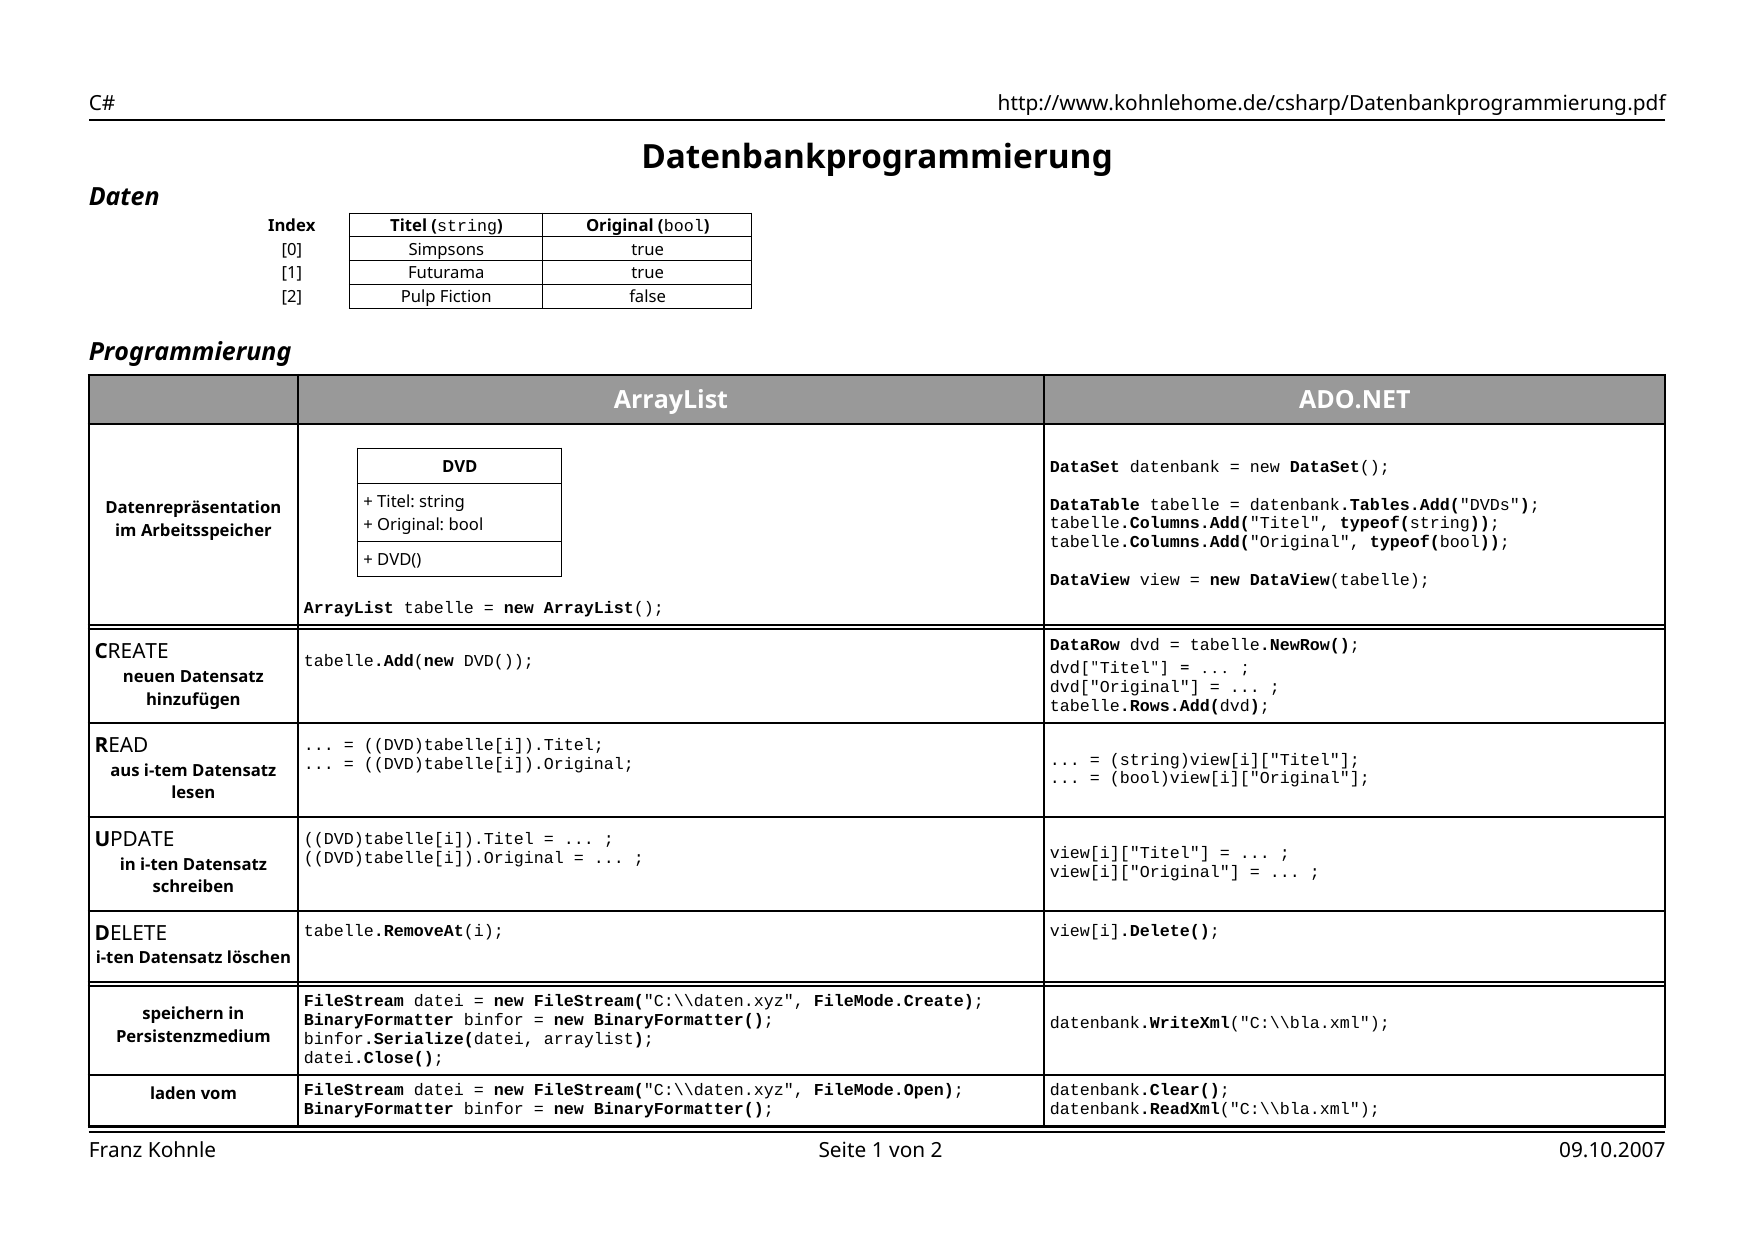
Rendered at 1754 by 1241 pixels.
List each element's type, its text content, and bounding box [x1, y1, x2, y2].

table_cell true [543, 237, 751, 260]
table_cell Simpsons [350, 237, 542, 260]
table_cell UPDATE in i-ten Datensatz schreiben [90, 818, 297, 910]
table_cell false [543, 285, 751, 307]
table_cell Datenrepräsentation im Arbeitsspeicher [90, 425, 297, 624]
table_cell [2] [234, 284, 349, 307]
table_cell ... = (string)view[i]["Titel"]; ... = (bool)view[i]["Original"]; [1045, 724, 1664, 816]
table_header [90, 376, 297, 423]
table_header Original (bool) [543, 214, 751, 236]
table_header Titel (string) [350, 214, 542, 236]
table_cell view[i].Delete(); [1045, 912, 1664, 981]
table_header Index [234, 213, 349, 236]
table_cell + DVD() [358, 542, 561, 576]
table_cell laden vom [90, 1076, 297, 1125]
table_header ArrayList [299, 376, 1043, 423]
table_cell view[i]["Titel"] = ... ; view[i]["Original"] = ... ; [1045, 818, 1664, 910]
table_cell Futurama [350, 261, 542, 284]
table_header DVD [358, 449, 561, 483]
table_cell READ aus i-tem Datensatz lesen [90, 724, 297, 816]
table_cell speichern in Persistenzmedium [90, 987, 297, 1074]
table_cell [0] [234, 236, 349, 260]
table_cell datenbank.WriteXml("C:\\bla.xml"); [1045, 987, 1664, 1074]
subtitle Daten [88, 178, 1665, 212]
table_cell DataRow dvd = tabelle.NewRow(); dvd["Titel"] = ... ; dvd["Original"] = ... ; tabelle.Rows.Add(dvd); [1045, 630, 1664, 722]
table_cell ArrayList tabelle = new ArrayList(); [299, 425, 1043, 624]
table_cell + Titel: string + Original: bool [358, 484, 561, 541]
table_cell datenbank.Clear(); datenbank.ReadXml("C:\\bla.xml"); [1045, 1076, 1664, 1125]
table_cell FileStream datei = new FileStream("C:\\daten.xyz", FileMode.Open); BinaryFormatter binfor = new BinaryFormatter(); [299, 1076, 1043, 1125]
table_cell tabelle.RemoveAt(i); [299, 912, 1043, 981]
table_cell CREATE neuen Datensatz hinzufügen [90, 630, 297, 722]
table_cell DELETE i-ten Datensatz löschen [90, 912, 297, 981]
subtitle Programmierung [88, 333, 1665, 368]
title Datenbankprogrammierung [88, 133, 1665, 178]
table_cell ... = ((DVD)tabelle[i]).Titel; ... = ((DVD)tabelle[i]).Original; [299, 724, 1043, 816]
table_cell ((DVD)tabelle[i]).Titel = ... ; ((DVD)tabelle[i]).Original = ... ; [299, 818, 1043, 910]
table_cell Pulp Fiction [350, 285, 542, 307]
table_cell [1] [234, 260, 349, 284]
table_cell DataSet datenbank = new DataSet(); DataTable tabelle = datenbank.Tables.Add("DVDs"); tabelle.Columns.Add("Titel", typeof(string)); tabelle.Columns.Add("Original", typeof(bool)); DataView view = new DataView(tabelle); [1045, 425, 1664, 624]
table_cell FileStream datei = new FileStream("C:\\daten.xyz", FileMode.Create); BinaryFormatter binfor = new BinaryFormatter(); binfor.Serialize(datei, arraylist); datei.Close(); [299, 987, 1043, 1074]
table_header ADO.NET [1045, 376, 1664, 423]
table_cell true [543, 261, 751, 284]
table_cell tabelle.Add(new DVD()); [299, 630, 1043, 722]
